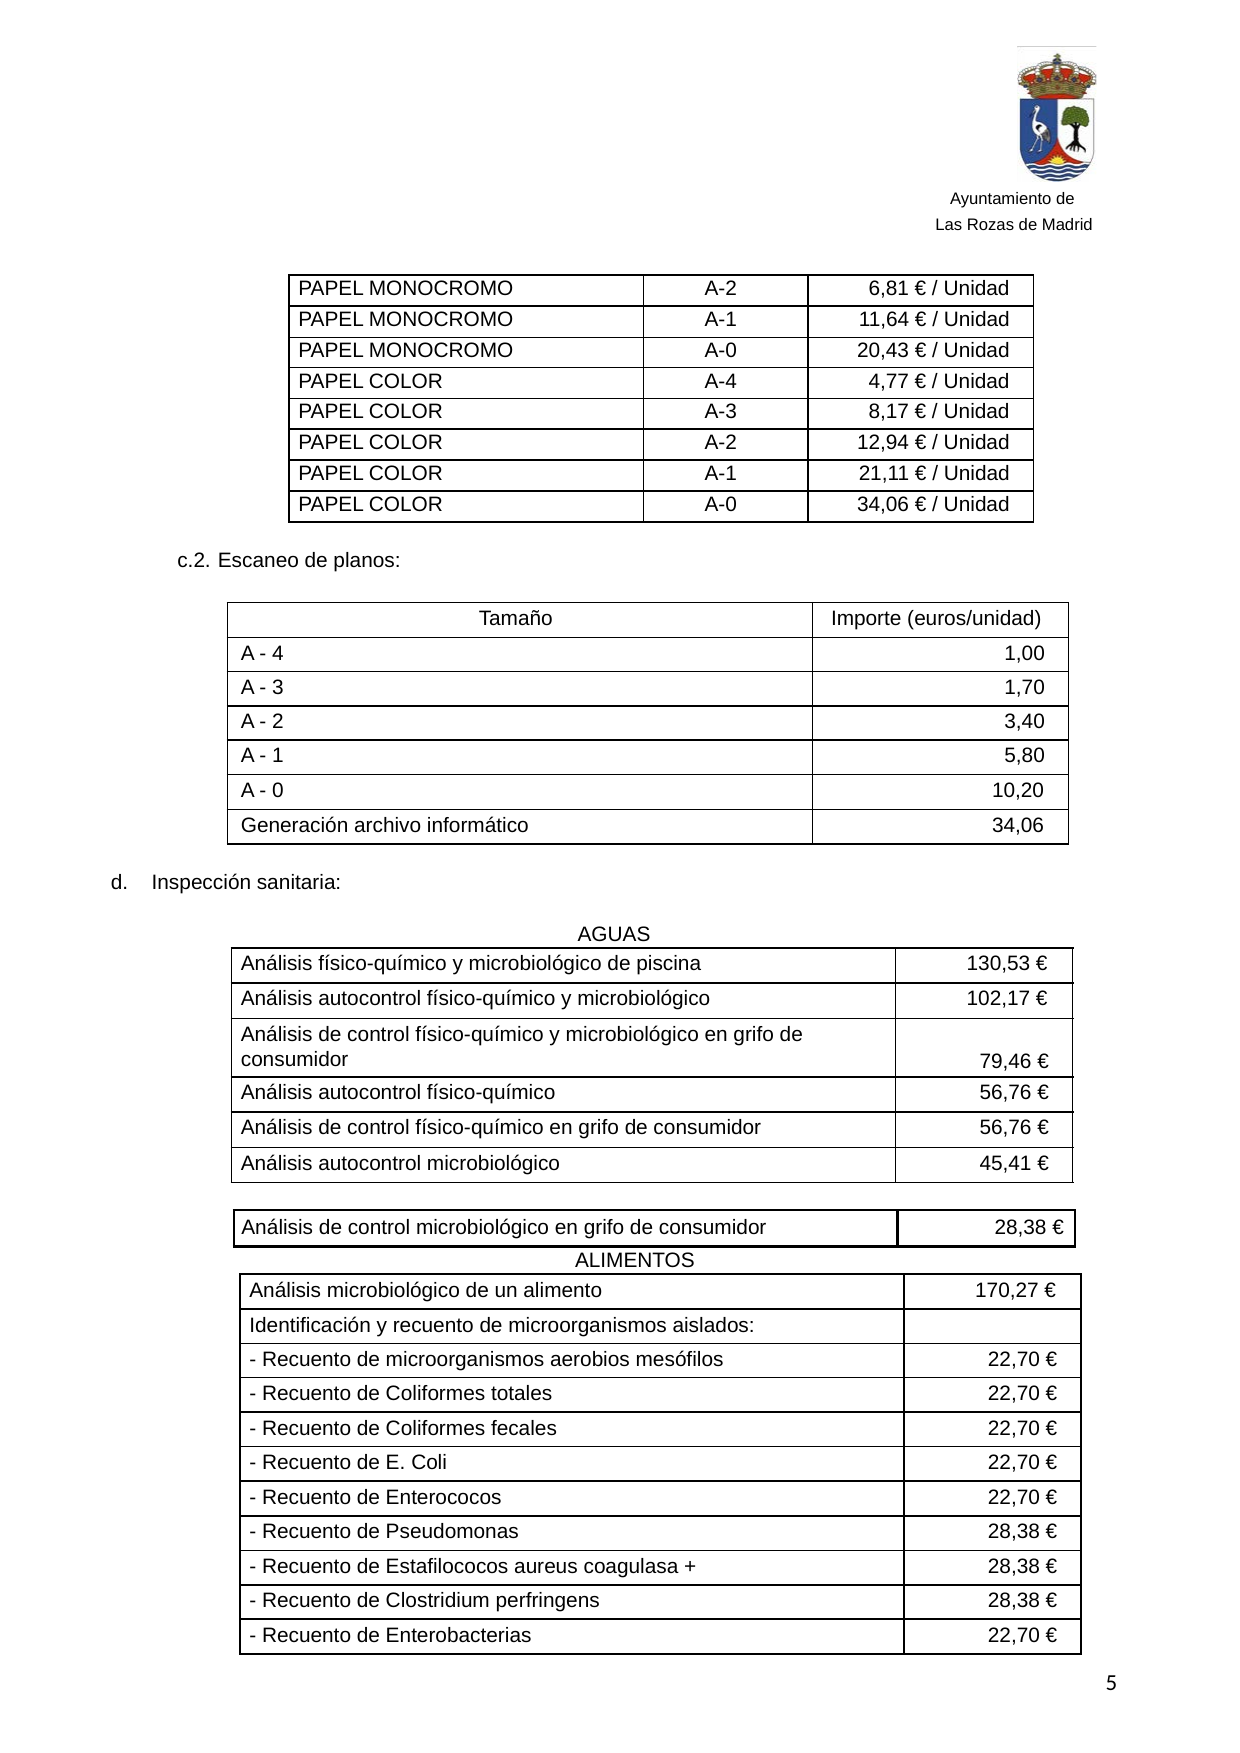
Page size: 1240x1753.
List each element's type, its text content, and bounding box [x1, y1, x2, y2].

table_cell - Recuento de Pseudomonas [241, 1517, 903, 1549]
table_cell 56,76 € [896, 1078, 1072, 1111]
table_header Análisis de control microbiológico en grifo de consumidor [235, 1211, 896, 1245]
table_cell 22,70 € [905, 1620, 1080, 1653]
table_cell 11,64 € / Unidad [809, 307, 1033, 336]
table_cell A-3 [644, 399, 807, 428]
table_cell 56,76 € [896, 1113, 1072, 1147]
table_cell PAPEL MONOCROMO [290, 307, 643, 336]
table_cell A-2 [644, 276, 807, 305]
text ALIMENTOS [171, 1247, 1110, 1271]
table_cell A - 4 [228, 638, 812, 671]
table_cell - Recuento de Enterococos [241, 1482, 903, 1515]
table_cell 12,94 € / Unidad [809, 430, 1033, 459]
table_cell - Recuento de Enterobacterias [241, 1620, 903, 1653]
table_cell 10,20 [813, 775, 1068, 808]
table_cell 5,80 [813, 741, 1068, 773]
table_cell 22,70 € [905, 1447, 1080, 1480]
table_cell A - 1 [228, 741, 812, 773]
table_cell Generación archivo informático [228, 810, 812, 843]
table_cell 102,17 € [896, 984, 1072, 1017]
table_cell 45,41 € [896, 1148, 1072, 1182]
table_cell 21,11 € / Unidad [809, 461, 1033, 490]
table_cell 22,70 € [905, 1344, 1080, 1377]
table_cell Análisis de control físico-químico en grifo de consumidor [232, 1113, 895, 1147]
table_cell A-1 [644, 461, 807, 490]
table_cell 20,43 € / Unidad [809, 338, 1033, 367]
table_cell PAPEL COLOR [290, 368, 643, 398]
table_cell A-0 [644, 338, 807, 367]
table_cell PAPEL COLOR [290, 492, 643, 521]
table_cell 28,38 € [905, 1517, 1080, 1549]
table_cell - Recuento de Coliformes totales [241, 1378, 903, 1411]
table_header 170,27 € [905, 1275, 1080, 1308]
table_header 28,38 € [899, 1211, 1074, 1245]
table_cell A-2 [644, 430, 807, 459]
table_cell 28,38 € [905, 1586, 1080, 1618]
table_cell 34,06 € / Unidad [809, 492, 1033, 521]
table_cell Análisis de control físico-químico y microbiológico en grifo de consumidor [232, 1019, 895, 1076]
table_cell Análisis autocontrol físico-químico [232, 1078, 895, 1111]
table_cell 6,81 € / Unidad [809, 276, 1033, 305]
table_header Análisis microbiológico de un alimento [241, 1275, 903, 1308]
table_header Importe (euros/unidad) [813, 603, 1068, 636]
table_cell 1,00 [813, 638, 1068, 671]
table_cell A - 0 [228, 775, 812, 808]
table_cell [905, 1310, 1080, 1342]
table_cell PAPEL COLOR [290, 399, 643, 428]
table_cell A-0 [644, 492, 807, 521]
table_cell 8,17 € / Unidad [809, 399, 1033, 428]
table_cell 28,38 € [905, 1551, 1080, 1584]
table_cell PAPEL MONOCROMO [290, 276, 643, 305]
table_cell 3,40 [813, 707, 1068, 739]
table_cell 1,70 [813, 672, 1068, 705]
table_cell 22,70 € [905, 1378, 1080, 1411]
table_cell Identificación y recuento de microorganismos aislados: [241, 1310, 903, 1342]
table_cell 22,70 € [905, 1482, 1080, 1515]
table_cell - Recuento de Coliformes fecales [241, 1413, 903, 1446]
table_cell 79,46 € [896, 1019, 1072, 1076]
table_cell PAPEL COLOR [290, 461, 643, 490]
table_cell Análisis autocontrol microbiológico [232, 1148, 895, 1182]
table_header Tamaño [228, 603, 812, 636]
table_cell PAPEL COLOR [290, 430, 643, 459]
table_cell A - 3 [228, 672, 812, 705]
table_cell - Recuento de Estafilococos aureus coagulasa + [241, 1551, 903, 1584]
table_cell A-4 [644, 368, 807, 398]
table_cell A - 2 [228, 707, 812, 739]
list Escaneo de planos: [177, 548, 1124, 572]
table_cell 4,77 € / Unidad [809, 368, 1033, 398]
text AGUAS [171, 921, 1069, 945]
table_cell 34,06 [813, 810, 1068, 843]
table_cell Análisis autocontrol físico-químico y microbiológico [232, 984, 895, 1017]
table_header 130,53 € [896, 949, 1072, 982]
table_cell A-1 [644, 307, 807, 336]
table_cell 22,70 € [905, 1413, 1080, 1446]
table_cell - Recuento de Clostridium perfringens [241, 1586, 903, 1618]
list Inspección sanitaria: [111, 870, 1124, 894]
table_header Análisis físico-químico y microbiológico de piscina [232, 949, 895, 982]
table_cell PAPEL MONOCROMO [290, 338, 643, 367]
table_cell - Recuento de E. Coli [241, 1447, 903, 1480]
table_cell - Recuento de microorganismos aerobios mesófilos [241, 1344, 903, 1377]
